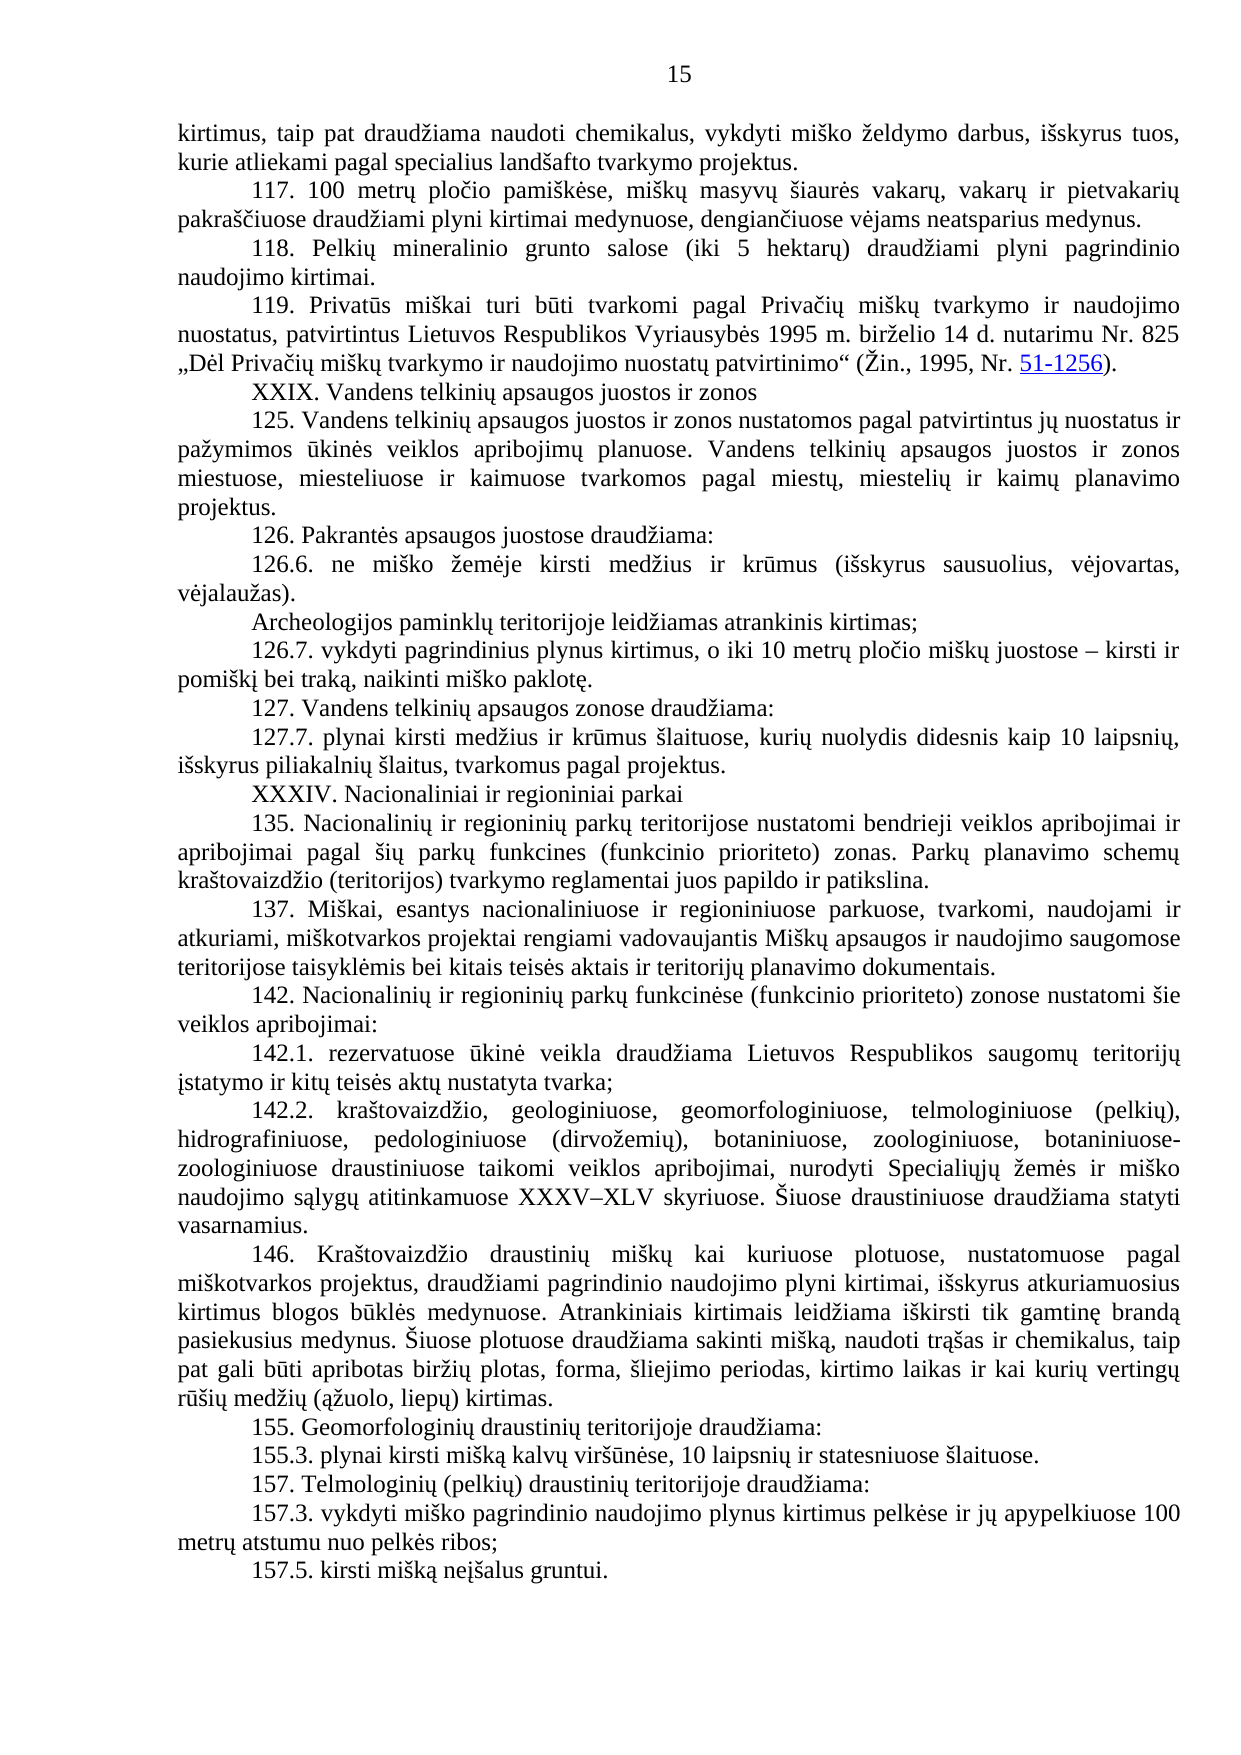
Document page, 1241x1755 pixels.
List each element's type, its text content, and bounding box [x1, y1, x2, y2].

text 117. 100 metrų pločio pamiškėse, miškų masyvų šiaurės vakarų, vakarų ir pietvakarių pakraščiuose draudžiami plyni kirtimai medynuose, dengiančiuose vėjams neatsparius medynus. [177, 176, 1181, 233]
text 155.3. plynai kirsti mišką kalvų viršūnėse, 10 laipsnių ir statesniuose šlaituose. [177, 1441, 1181, 1469]
text 126.6. ne miško žemėje kirsti medžius ir krūmus (išskyrus sausuolius, vėjovartas, vėjalaužas). [177, 549, 1181, 607]
text 142. Nacionalinių ir regioninių parkų funkcinėse (funkcinio prioriteto) zonose nustatomi šie veiklos apribojimai: [177, 981, 1181, 1038]
text 157.5. kirsti mišką neįšalus gruntui. [177, 1556, 1181, 1584]
text XXIX. Vandens telkinių apsaugos juostos ir zonos [177, 377, 1181, 406]
text 119. Privatūs miškai turi būti tvarkomi pagal Privačių miškų tvarkymo ir naudojimo nuostatus, patvirtintus Lietuvos Respublikos Vyriausybės 1995 m. birželio 14 d. nutarimu Nr. 825 „Dėl Privačių miškų tvarkymo ir naudojimo nuostatų patvirtinimo“ (Žin., 1995, Nr. 51-1256). [177, 291, 1181, 377]
text 118. Pelkių mineralinio grunto salose (iki 5 hektarų) draudžiami plyni pagrindinio naudojimo kirtimai. [177, 233, 1181, 291]
text 135. Nacionalinių ir regioninių parkų teritorijose nustatomi bendrieji veiklos apribojimai ir apribojimai pagal šių parkų funkcines (funkcinio prioriteto) zonas. Parkų planavimo schemų kraštovaizdžio (teritorijos) tvarkymo reglamentai juos papildo ir patikslina. [177, 808, 1181, 894]
text 127.7. plynai kirsti medžius ir krūmus šlaituose, kurių nuolydis didesnis kaip 10 laipsnių, išskyrus piliakalnių šlaitus, tvarkomus pagal projektus. [177, 722, 1181, 779]
text Archeologijos paminklų teritorijoje leidžiamas atrankinis kirtimas; [177, 607, 1181, 636]
text 157.3. vykdyti miško pagrindinio naudojimo plynus kirtimus pelkėse ir jų apypelkiuose 100 metrų atstumu nuo pelkės ribos; [177, 1498, 1181, 1556]
text 142.1. rezervatuose ūkinė veikla draudžiama Lietuvos Respublikos saugomų teritorijų įstatymo ir kitų teisės aktų nustatyta tvarka; [177, 1038, 1181, 1096]
text 155. Geomorfologinių draustinių teritorijoje draudžiama: [177, 1412, 1181, 1441]
text 146. Kraštovaizdžio draustinių miškų kai kuriuose plotuose, nustatomuose pagal miškotvarkos projektus, draudžiami pagrindinio naudojimo plyni kirtimai, išskyrus atkuriamuosius kirtimus blogos būklės medynuose. Atrankiniais kirtimais leidžiama iškirsti tik gamtinę brandą pasiekusius medynus. Šiuose plotuose draudžiama sakinti mišką, naudoti trąšas ir chemikalus, taip pat gali būti apribotas biržių plotas, forma, šliejimo periodas, kirtimo laikas ir kai kurių vertingų rūšių medžių (ąžuolo, liepų) kirtimas. [177, 1239, 1181, 1412]
text 127. Vandens telkinių apsaugos zonose draudžiama: [177, 693, 1181, 722]
text 126.7. vykdyti pagrindinius plynus kirtimus, o iki 10 metrų pločio miškų juostose – kirsti ir pomiškį bei traką, naikinti miško paklotę. [177, 636, 1181, 693]
text 142.2. kraštovaizdžio, geologiniuose, geomorfologiniuose, telmologiniuose (pelkių), hidrografiniuose, pedologiniuose (dirvožemių), botaniniuose, zoologiniuose, botaniniuose- zoologiniuose draustiniuose taikomi veiklos apribojimai, nurodyti Specialiųjų žemės ir miško naudojimo sąlygų atitinkamuose XXXV–XLV skyriuose. Šiuose draustiniuose draudžiama statyti vasarnamius. [177, 1096, 1181, 1239]
text XXXIV. Nacionaliniai ir regioniniai parkai [177, 779, 1181, 808]
text 126. Pakrantės apsaugos juostose draudžiama: [177, 521, 1181, 549]
text kirtimus, taip pat draudžiama naudoti chemikalus, vykdyti miško želdymo darbus, išskyrus tuos, kurie atliekami pagal specialius landšafto tvarkymo projektus. [177, 118, 1181, 176]
text 157. Telmologinių (pelkių) draustinių teritorijoje draudžiama: [177, 1469, 1181, 1498]
text 125. Vandens telkinių apsaugos juostos ir zonos nustatomos pagal patvirtintus jų nuostatus ir pažymimos ūkinės veiklos apribojimų planuose. Vandens telkinių apsaugos juostos ir zonos miestuose, miesteliuose ir kaimuose tvarkomos pagal miestų, miestelių ir kaimų planavimo projektus. [177, 406, 1181, 521]
text 137. Miškai, esantys nacionaliniuose ir regioniniuose parkuose, tvarkomi, naudojami ir atkuriami, miškotvarkos projektai rengiami vadovaujantis Miškų apsaugos ir naudojimo saugomose teritorijose taisyklėmis bei kitais teisės aktais ir teritorijų planavimo dokumentais. [177, 894, 1181, 981]
